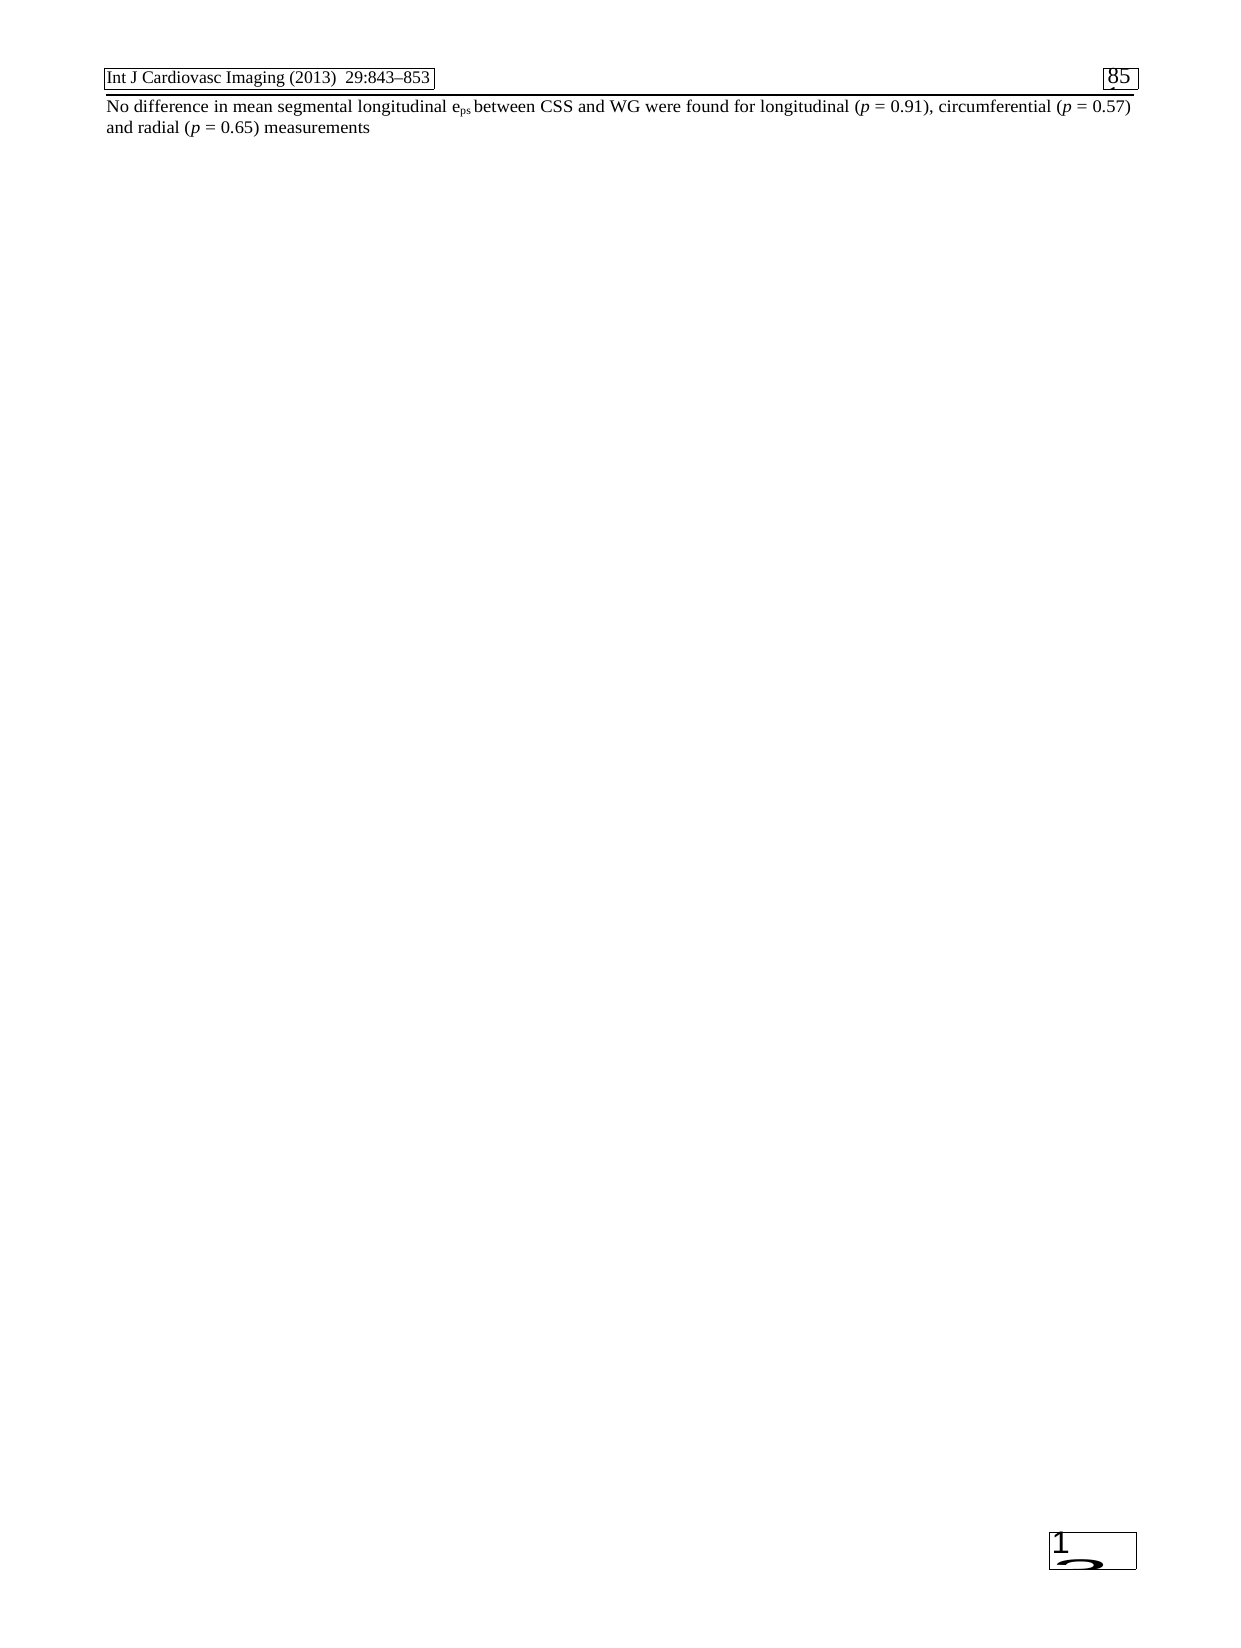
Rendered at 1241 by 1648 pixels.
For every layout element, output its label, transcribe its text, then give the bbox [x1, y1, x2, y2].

text No difference in mean segmental longitudinal eps between CSS and WG were found for longitudinal (p = 0.91), circumferential (p = 0.57) and radial (p = 0.65) measurements [106, 96, 1151, 137]
